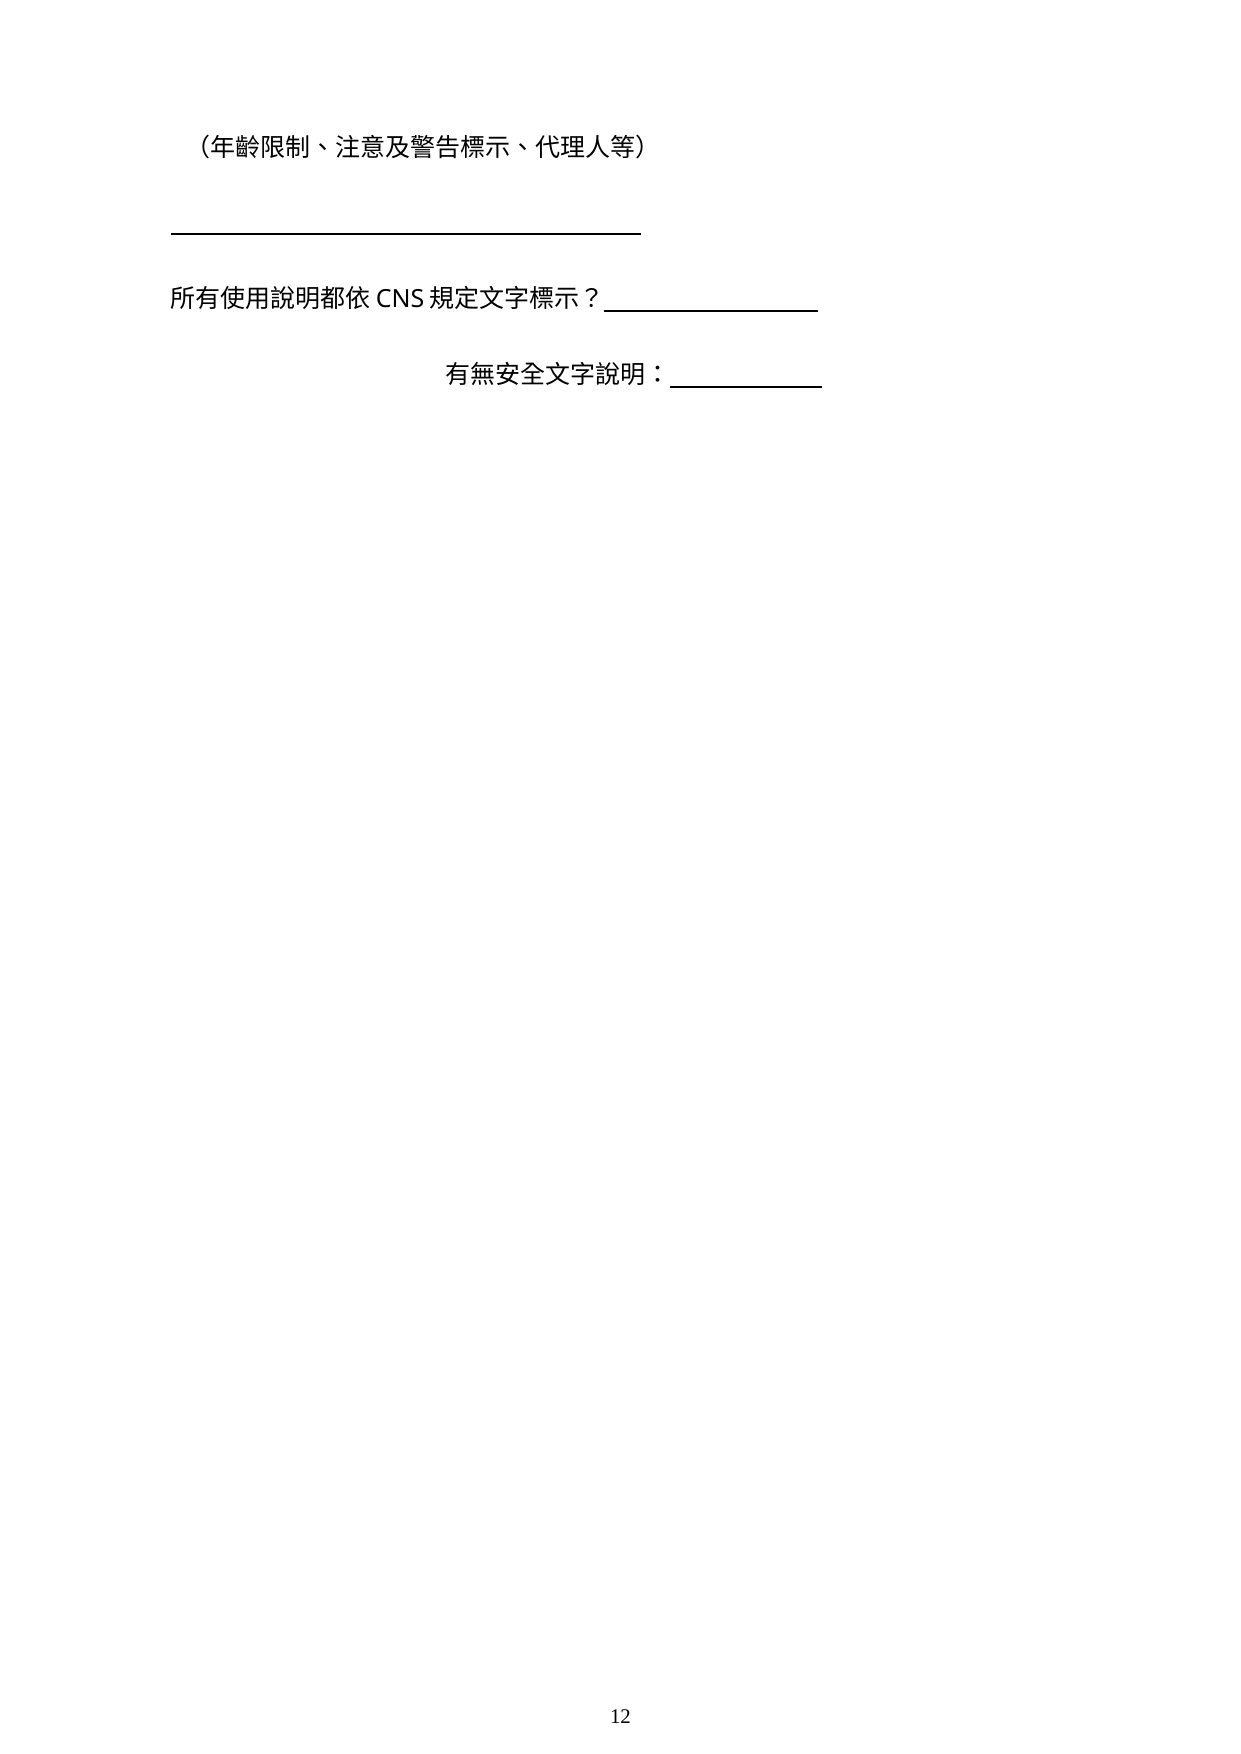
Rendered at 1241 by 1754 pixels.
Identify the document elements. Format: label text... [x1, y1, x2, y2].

text 有無安全文字說明： [148, 355, 1092, 391]
text 所有使用說明都依CNS規定文字標示？ [148, 279, 1092, 315]
text （年齡限制、注意及警告標示、代理人等） [185, 127, 1092, 163]
